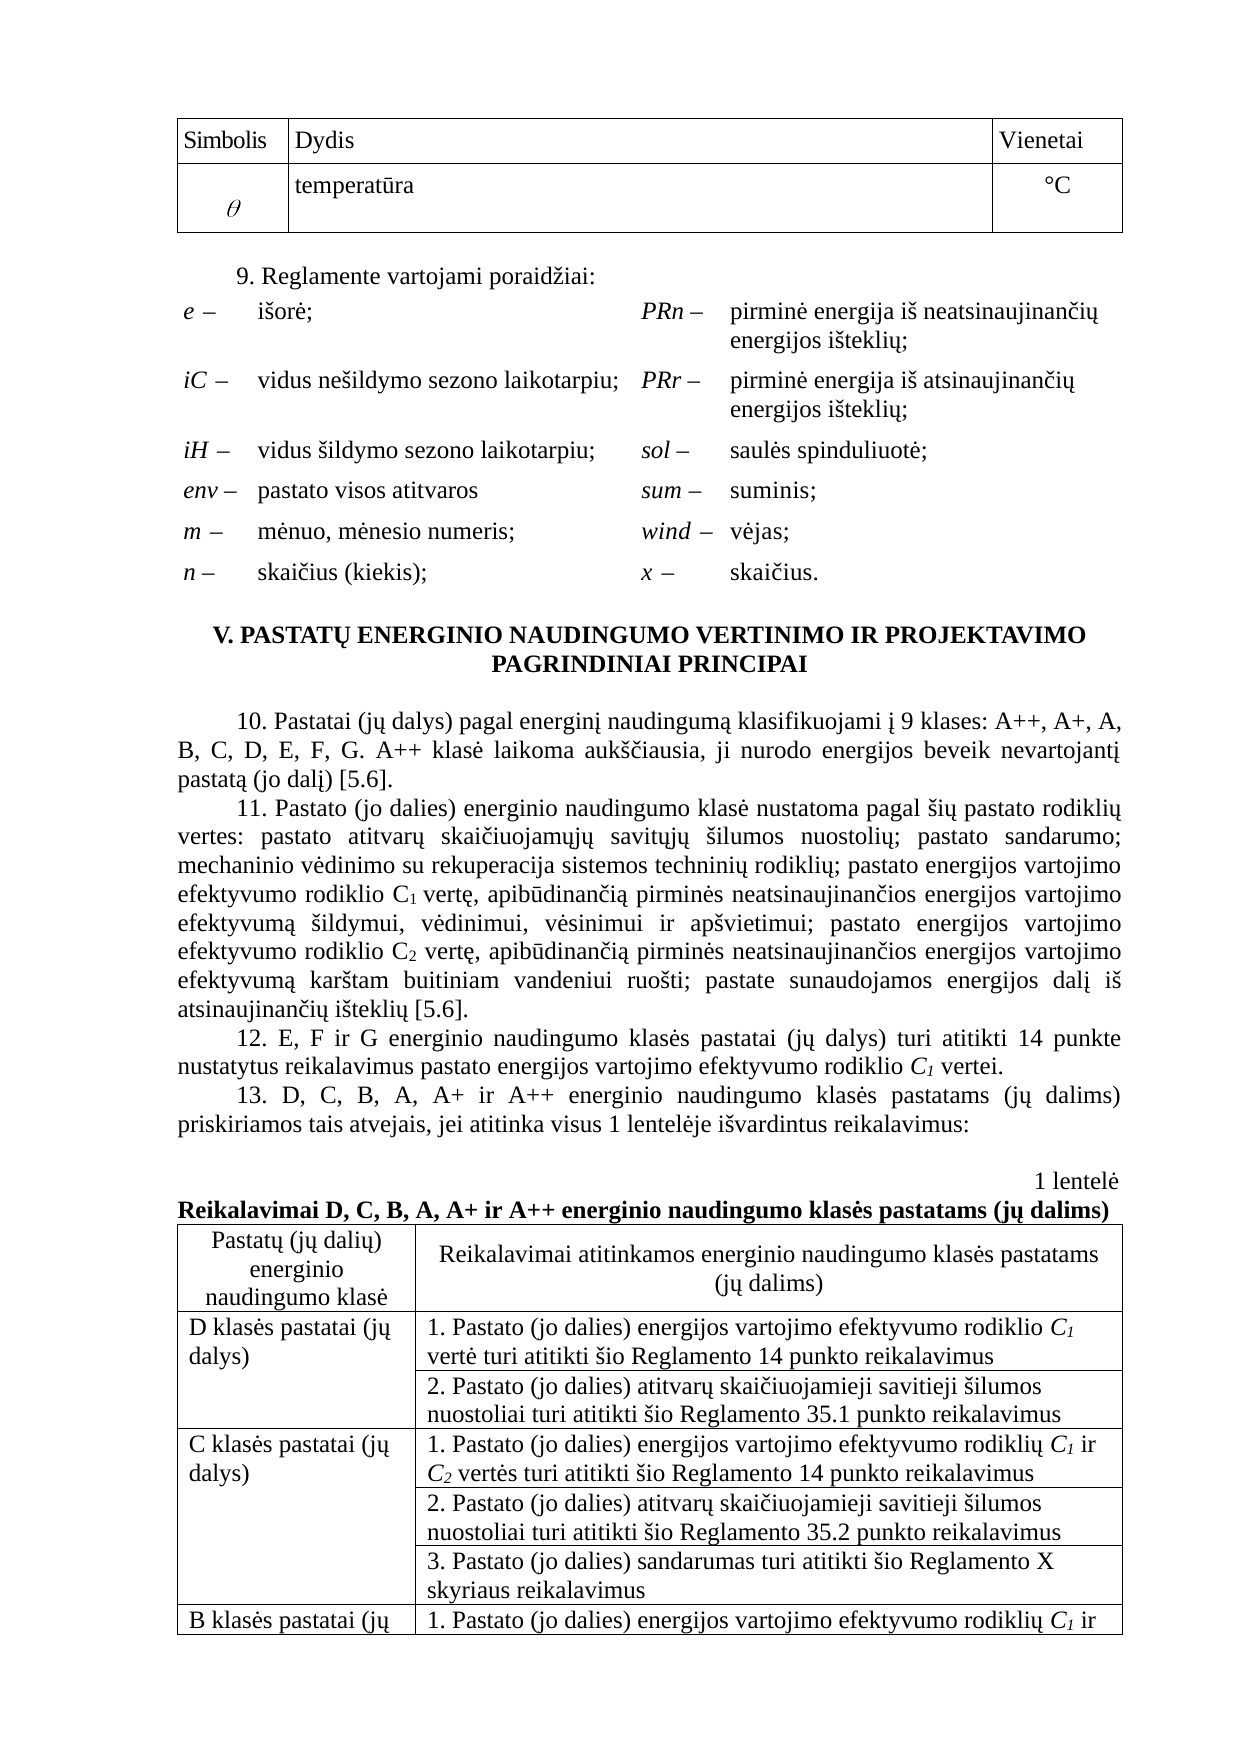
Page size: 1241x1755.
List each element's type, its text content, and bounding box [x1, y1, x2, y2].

table_cell iH – [177, 429, 251, 469]
table_header Vienetai [993, 119, 1122, 163]
table_cell m – [177, 510, 251, 551]
text V. PASTATŲ ENERGINIO NAUDINGUMO VERTINIMO IR PROJEKTAVIMO PAGRINDINIAI PRINCIPAI [177, 620, 1122, 678]
table_cell 3. Pastato (jo dalies) sandarumas turi atitikti šio Reglamento X skyriaus reikalavimus [416, 1546, 1122, 1604]
table_header e – [177, 290, 251, 359]
table_cell pirminė energija iš atsinaujinančių energijos išteklių; [724, 360, 1122, 429]
table_cell 1. Pastato (jo dalies) energijos vartojimo efektyvumo rodiklio C1 vertė turi atitikti šio Reglamento 14 punkto reikalavimus [416, 1312, 1122, 1370]
table_cell saulės spinduliuotė; [724, 429, 1122, 469]
table_cell theta [178, 164, 288, 232]
table_header PRn – [635, 290, 724, 359]
text 1 lentelė [177, 1166, 1122, 1195]
table_cell vidus šildymo sezono laikotarpiu; [251, 429, 635, 469]
text 10. Pastatai (jų dalys) pagal energinį naudingumą klasifikuojami į 9 klases: A++, A+, A, B, C, D, E, F, G. A++ klasė laikoma aukščiausia, ji nurodo energijos beveik nevartojantį pastatą (jo dalį) [5.6]. [177, 706, 1122, 793]
table_cell 1. Pastato (jo dalies) energijos vartojimo efektyvumo rodiklių C1 ir [416, 1605, 1122, 1634]
table_cell 2. Pastato (jo dalies) atitvarų skaičiuojamieji savitieji šilumos nuostoliai turi atitikti šio Reglamento 35.2 punkto reikalavimus [416, 1488, 1122, 1545]
table_cell x – [635, 551, 724, 591]
table_cell C klasės pastatai (jų dalys) [178, 1429, 415, 1604]
table_cell suminis; [724, 470, 1122, 510]
table_header pirminė energija iš neatsinaujinančių energijos išteklių; [724, 290, 1122, 359]
table_cell 1. Pastato (jo dalies) energijos vartojimo efektyvumo rodiklių C1 ir C2 vertės turi atitikti šio Reglamento 14 punkto reikalavimus [416, 1429, 1122, 1487]
table_cell PRr – [635, 360, 724, 429]
table_header Pastatų (jų dalių) energinio naudingumo klasė [178, 1225, 415, 1311]
table_cell iC – [177, 360, 251, 429]
table_header Dydis [289, 119, 992, 163]
table_cell B klasės pastatai (jų [178, 1605, 415, 1634]
table_cell wind – [635, 510, 724, 551]
table_header Simbolis [178, 119, 288, 163]
table_cell skaičius. [724, 551, 1122, 591]
text 13. D, C, B, A, A+ ir A++ energinio naudingumo klasės pastatams (jų dalims) priskiriamos tais atvejais, jei atitinka visus 1 lentelėje išvardintus reikalavimus: [177, 1080, 1122, 1138]
table_cell env – [177, 470, 251, 510]
table_cell vidus nešildymo sezono laikotarpiu; [251, 360, 635, 429]
table_cell mėnuo, mėnesio numeris; [251, 510, 635, 551]
table_cell vėjas; [724, 510, 1122, 551]
table_header išorė; [251, 290, 635, 359]
table_cell sol – [635, 429, 724, 469]
table_cell °C [993, 164, 1122, 232]
text Reikalavimai D, C, B, A, A+ ir A++ energinio naudingumo klasės pastatams (jų dalims) [177, 1195, 1122, 1224]
text 9. Reglamente vartojami poraidžiai: [177, 261, 1122, 290]
table_cell sum – [635, 470, 724, 510]
table_cell D klasės pastatai (jų dalys) [178, 1312, 415, 1428]
text 11. Pastato (jo dalies) energinio naudingumo klasė nustatoma pagal šių pastato rodiklių vertes: pastato atitvarų skaičiuojamųjų savitųjų šilumos nuostolių; pastato sandarumo; mechaninio vėdinimo su rekuperacija sistemos techninių rodiklių; pastato energijos vartojimo efektyvumo rodiklio C1 vertę, apibūdinančią pirminės neatsinaujinančios energijos vartojimo efektyvumą šildymui, vėdinimui, vėsinimui ir apšvietimui; pastato energijos vartojimo efektyvumo rodiklio C2 vertę, apibūdinančią pirminės neatsinaujinančios energijos vartojimo efektyvumą karštam buitiniam vandeniui ruošti; pastate sunaudojamos energijos dalį iš atsinaujinančių išteklių [5.6]. [177, 793, 1122, 1023]
table_cell 2. Pastato (jo dalies) atitvarų skaičiuojamieji savitieji šilumos nuostoliai turi atitikti šio Reglamento 35.1 punkto reikalavimus [416, 1371, 1122, 1428]
table_cell skaičius (kiekis); [251, 551, 635, 591]
table_header Reikalavimai atitinkamos energinio naudingumo klasės pastatams (jų dalims) [416, 1225, 1122, 1311]
table_cell n – [177, 551, 251, 591]
text 12. E, F ir G energinio naudingumo klasės pastatai (jų dalys) turi atitikti 14 punkte nustatytus reikalavimus pastato energijos vartojimo efektyvumo rodiklio C1 vertei. [177, 1023, 1122, 1080]
table_cell pastato visos atitvaros [251, 470, 635, 510]
table_cell temperatūra [289, 164, 992, 232]
